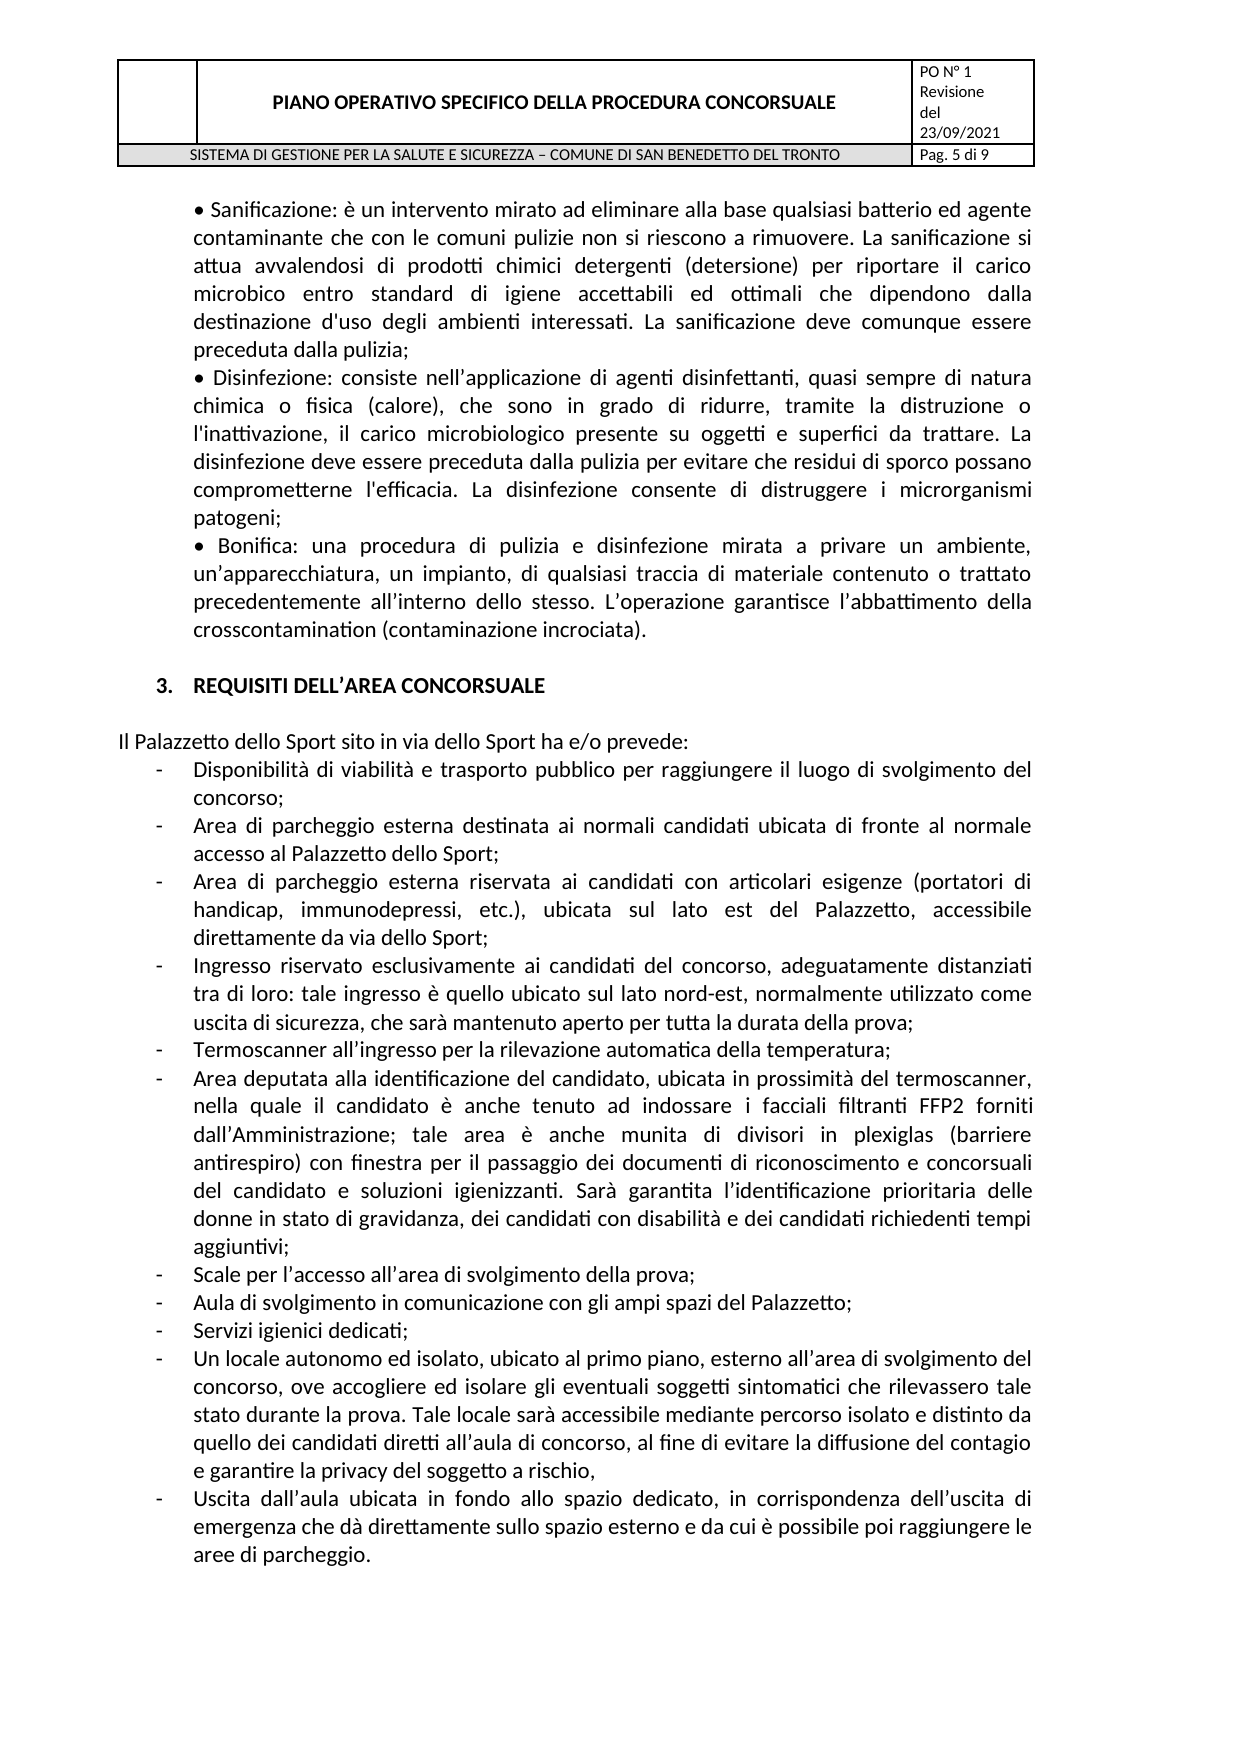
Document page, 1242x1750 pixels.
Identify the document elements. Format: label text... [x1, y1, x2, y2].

list Scale per l’accesso all’area di svolgimento della prova; [156, 1260, 1033, 1288]
list • Disinfezione: consiste nell’applicazione di agenti disinfettanti, quasi sempre di natura chimica o fisica (calore), che sono in grado di ridurre, tramite la distruzione o l'inattivazione, il carico microbiologico presente su oggetti e superfici da trattare. La disinfezione deve essere preceduta dalla pulizia per evitare che residui di sporco possano comprometterne l'efficacia. La disinfezione consente di distruggere i microrganismi patogeni; [193, 363, 1033, 531]
list Area deputata alla identificazione del candidato, ubicata in prossimità del termoscanner, nella quale il candidato è anche tenuto ad indossare i facciali filtranti FFP2 forniti dall’Amministrazione; tale area è anche munita di divisori in plexiglas (barriere antirespiro) con finestra per il passaggio dei documenti di riconoscimento e concorsuali del candidato e soluzioni igienizzanti. Sarà garantita l’identificazione prioritaria delle donne in stato di gravidanza, dei candidati con disabilità e dei candidati richiedenti tempi aggiuntivi; [156, 1064, 1033, 1260]
text Il Palazzetto dello Sport sito in via dello Sport ha e/o prevede: [118, 727, 1033, 755]
list Uscita dall’aula ubicata in fondo allo spazio dedicato, in corrispondenza dell’uscita di emergenza che dà direttamente sullo spazio esterno e da cui è possibile poi raggiungere le aree di parcheggio. [156, 1484, 1033, 1568]
list Area di parcheggio esterna destinata ai normali candidati ubicata di fronte al normale accesso al Palazzetto dello Sport; [156, 811, 1033, 867]
list Aula di svolgimento in comunicazione con gli ampi spazi del Palazzetto; [156, 1288, 1033, 1316]
list Area di parcheggio esterna riservata ai candidati con articolari esigenze (portatori di handicap, immunodepressi, etc.), ubicata sul lato est del Palazzetto, accessibile direttamente da via dello Sport; [156, 867, 1033, 952]
list Servizi igienici dedicati; [156, 1316, 1033, 1344]
list • Bonifica: una procedura di pulizia e disinfezione mirata a privare un ambiente, un’apparecchiatura, un impianto, di qualsiasi traccia di materiale contenuto o trattato precedentemente all’interno dello stesso. L’operazione garantisce l’abbattimento della crosscontamination (contaminazione incrociata). [193, 531, 1033, 643]
list Disponibilità di viabilità e trasporto pubblico per raggiungere il luogo di svolgimento del concorso; [156, 755, 1033, 811]
list • Sanificazione: è un intervento mirato ad eliminare alla base qualsiasi batterio ed agente contaminante che con le comuni pulizie non si riescono a rimuovere. La sanificazione si attua avvalendosi di prodotti chimici detergenti (detersione) per riportare il carico microbico entro standard di igiene accettabili ed ottimali che dipendono dalla destinazione d'uso degli ambienti interessati. La sanificazione deve comunque essere preceduta dalla pulizia; [193, 195, 1033, 363]
subtitle REQUISITI DELL’AREA CONCORSUALE [156, 671, 1033, 699]
list Un locale autonomo ed isolato, ubicato al primo piano, esterno all’area di svolgimento del concorso, ove accogliere ed isolare gli eventuali soggetti sintomatici che rilevassero tale stato durante la prova. Tale locale sarà accessibile mediante percorso isolato e distinto da quello dei candidati diretti all’aula di concorso, al fine di evitare la diffusione del contagio e garantire la privacy del soggetto a rischio, [156, 1344, 1033, 1484]
list Termoscanner all’ingresso per la rilevazione automatica della temperatura; [156, 1036, 1033, 1064]
list Ingresso riservato esclusivamente ai candidati del concorso, adeguatamente distanziati tra di loro: tale ingresso è quello ubicato sul lato nord-est, normalmente utilizzato come uscita di sicurezza, che sarà mantenuto aperto per tutta la durata della prova; [156, 952, 1033, 1036]
